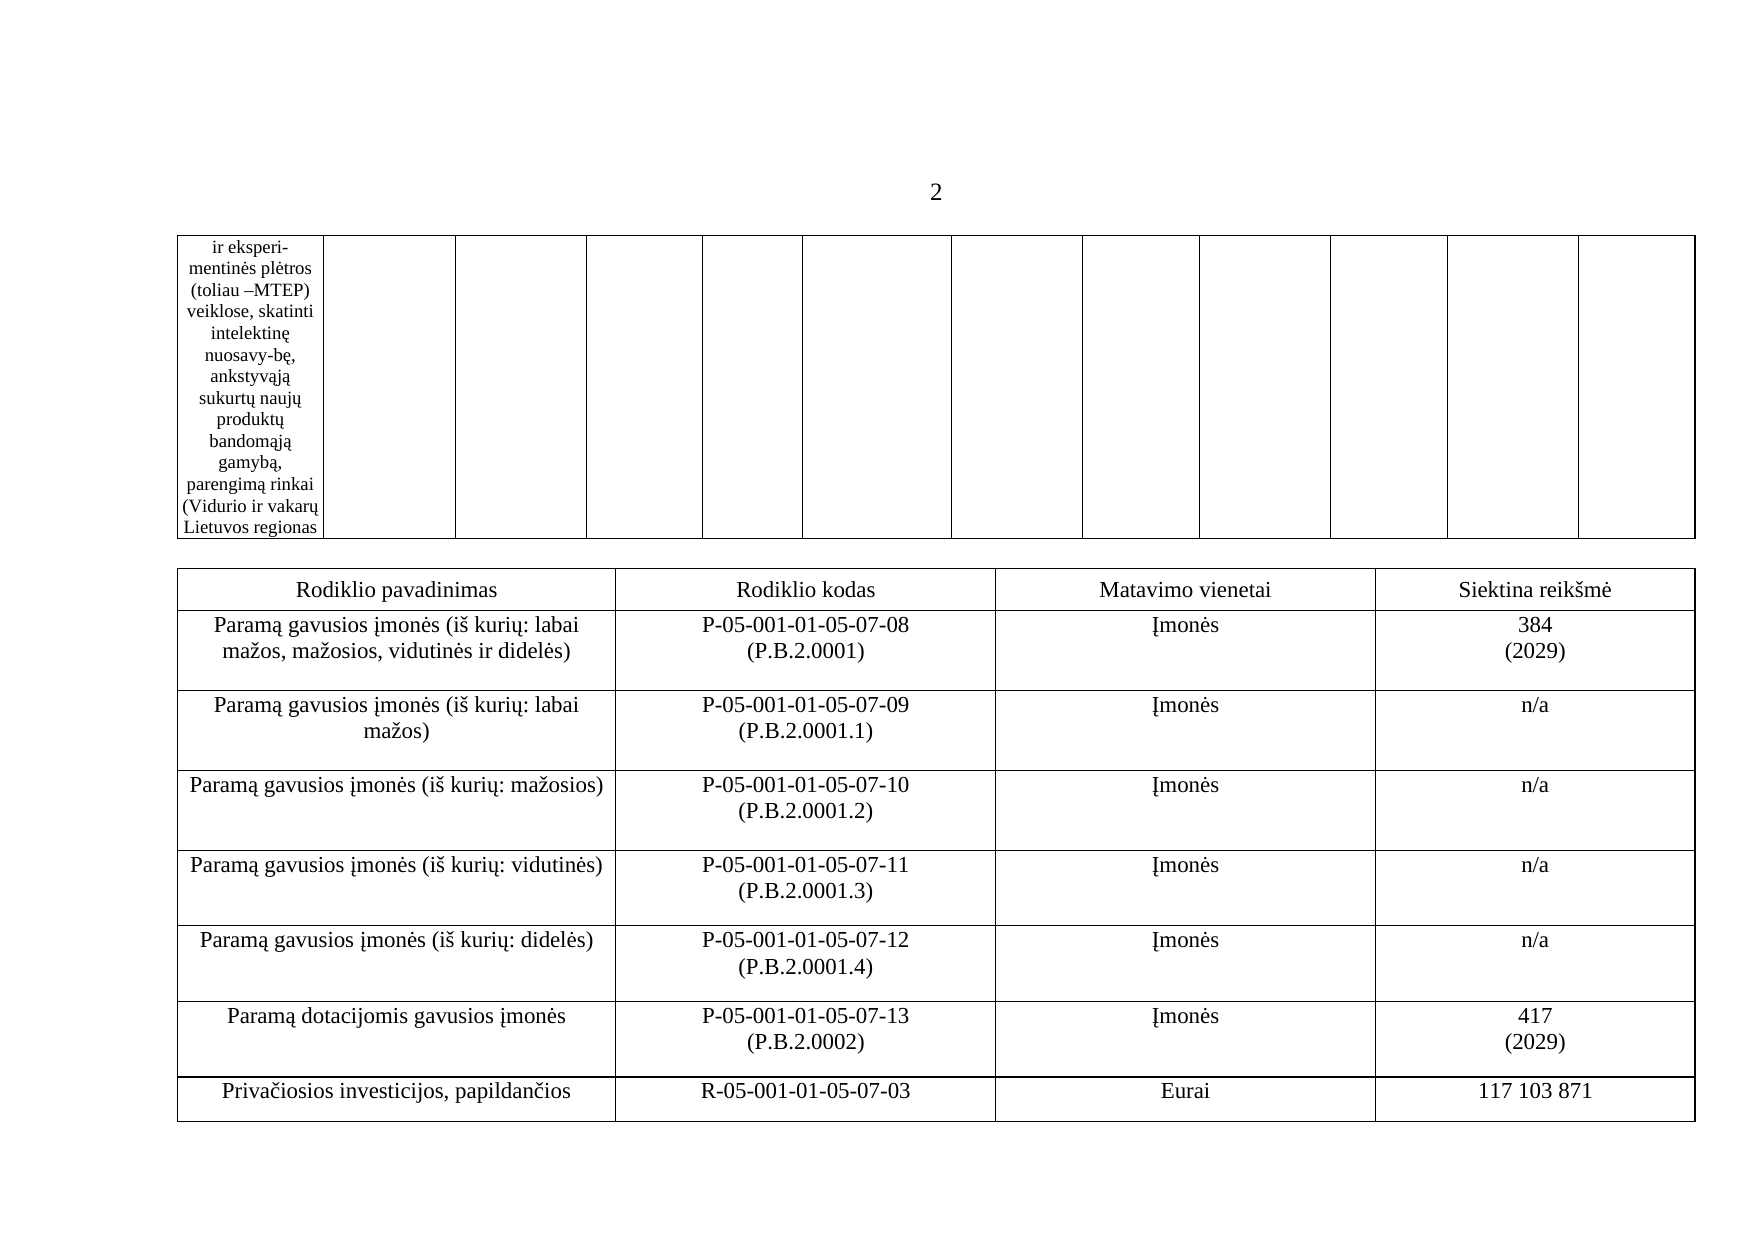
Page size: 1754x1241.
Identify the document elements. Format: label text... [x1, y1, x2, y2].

table_cell P-05-001-01-05-07-08 (P.B.2.0001) [616, 611, 995, 690]
table_cell [952, 236, 1082, 538]
table_cell P-05-001-01-05-07-10 (P.B.2.0001.2) [616, 771, 995, 850]
table_cell [1083, 236, 1199, 538]
table_cell ir eksperi-mentinės plėtros (toliau –MTEP) veiklose, skatinti intelektinę nuosavy-bę, ankstyvąją sukurtų naujų produktų bandomąją gamybą, parengimą rinkai (Vidurio ir vakarų Lietuvos regionas [178, 236, 323, 538]
table_cell 117 103 871 [1376, 1078, 1694, 1121]
table_cell Įmonės [996, 1002, 1375, 1076]
table_header Rodiklio pavadinimas [178, 569, 615, 609]
table_cell Įmonės [996, 851, 1375, 925]
table_cell P-05-001-01-05-07-11 (P.B.2.0001.3) [616, 851, 995, 925]
table_cell P-05-001-01-05-07-09 (P.B.2.0001.1) [616, 691, 995, 770]
table_cell Įmonės [996, 691, 1375, 770]
table_cell Įmonės [996, 611, 1375, 690]
table_cell n/a [1376, 691, 1694, 770]
table_header Rodiklio kodas [616, 569, 995, 609]
table_cell [703, 236, 802, 538]
table_cell [1200, 236, 1330, 538]
table_header Matavimo vienetai [996, 569, 1375, 609]
table_cell n/a [1376, 926, 1694, 1001]
table_cell [456, 236, 586, 538]
table_cell Eurai [996, 1078, 1375, 1121]
table_cell Paramą gavusios įmonės (iš kurių: labai mažos, mažosios, vidutinės ir didelės) [178, 611, 615, 690]
table_cell Paramą gavusios įmonės (iš kurių: labai mažos) [178, 691, 615, 770]
table_cell n/a [1376, 771, 1694, 850]
table_cell [587, 236, 702, 538]
table_cell Paramą dotacijomis gavusios įmonės [178, 1002, 615, 1076]
table_cell R-05-001-01-05-07-03 [616, 1078, 995, 1121]
table_cell [803, 236, 951, 538]
table_cell Įmonės [996, 771, 1375, 850]
table_cell Paramą gavusios įmonės (iš kurių: vidutinės) [178, 851, 615, 925]
table_cell - [1448, 236, 1578, 538]
table_cell Privačiosios investicijos, papildančios [178, 1078, 615, 1121]
table_cell Paramą gavusios įmonės (iš kurių: mažosios) [178, 771, 615, 850]
table_header Siektina reikšmė [1376, 569, 1694, 609]
table_cell 384 (2029) [1376, 611, 1694, 690]
table_cell [1331, 236, 1447, 538]
table_cell n/a [1376, 851, 1694, 925]
table_cell P-05-001-01-05-07-12 (P.B.2.0001.4) [616, 926, 995, 1001]
table_cell 417 (2029) [1376, 1002, 1694, 1076]
table_cell Įmonės [996, 926, 1375, 1001]
table_cell [324, 236, 455, 538]
table_cell [1579, 236, 1694, 538]
table_cell P-05-001-01-05-07-13 (P.B.2.0002) [616, 1002, 995, 1076]
table_cell Paramą gavusios įmonės (iš kurių: didelės) [178, 926, 615, 1001]
